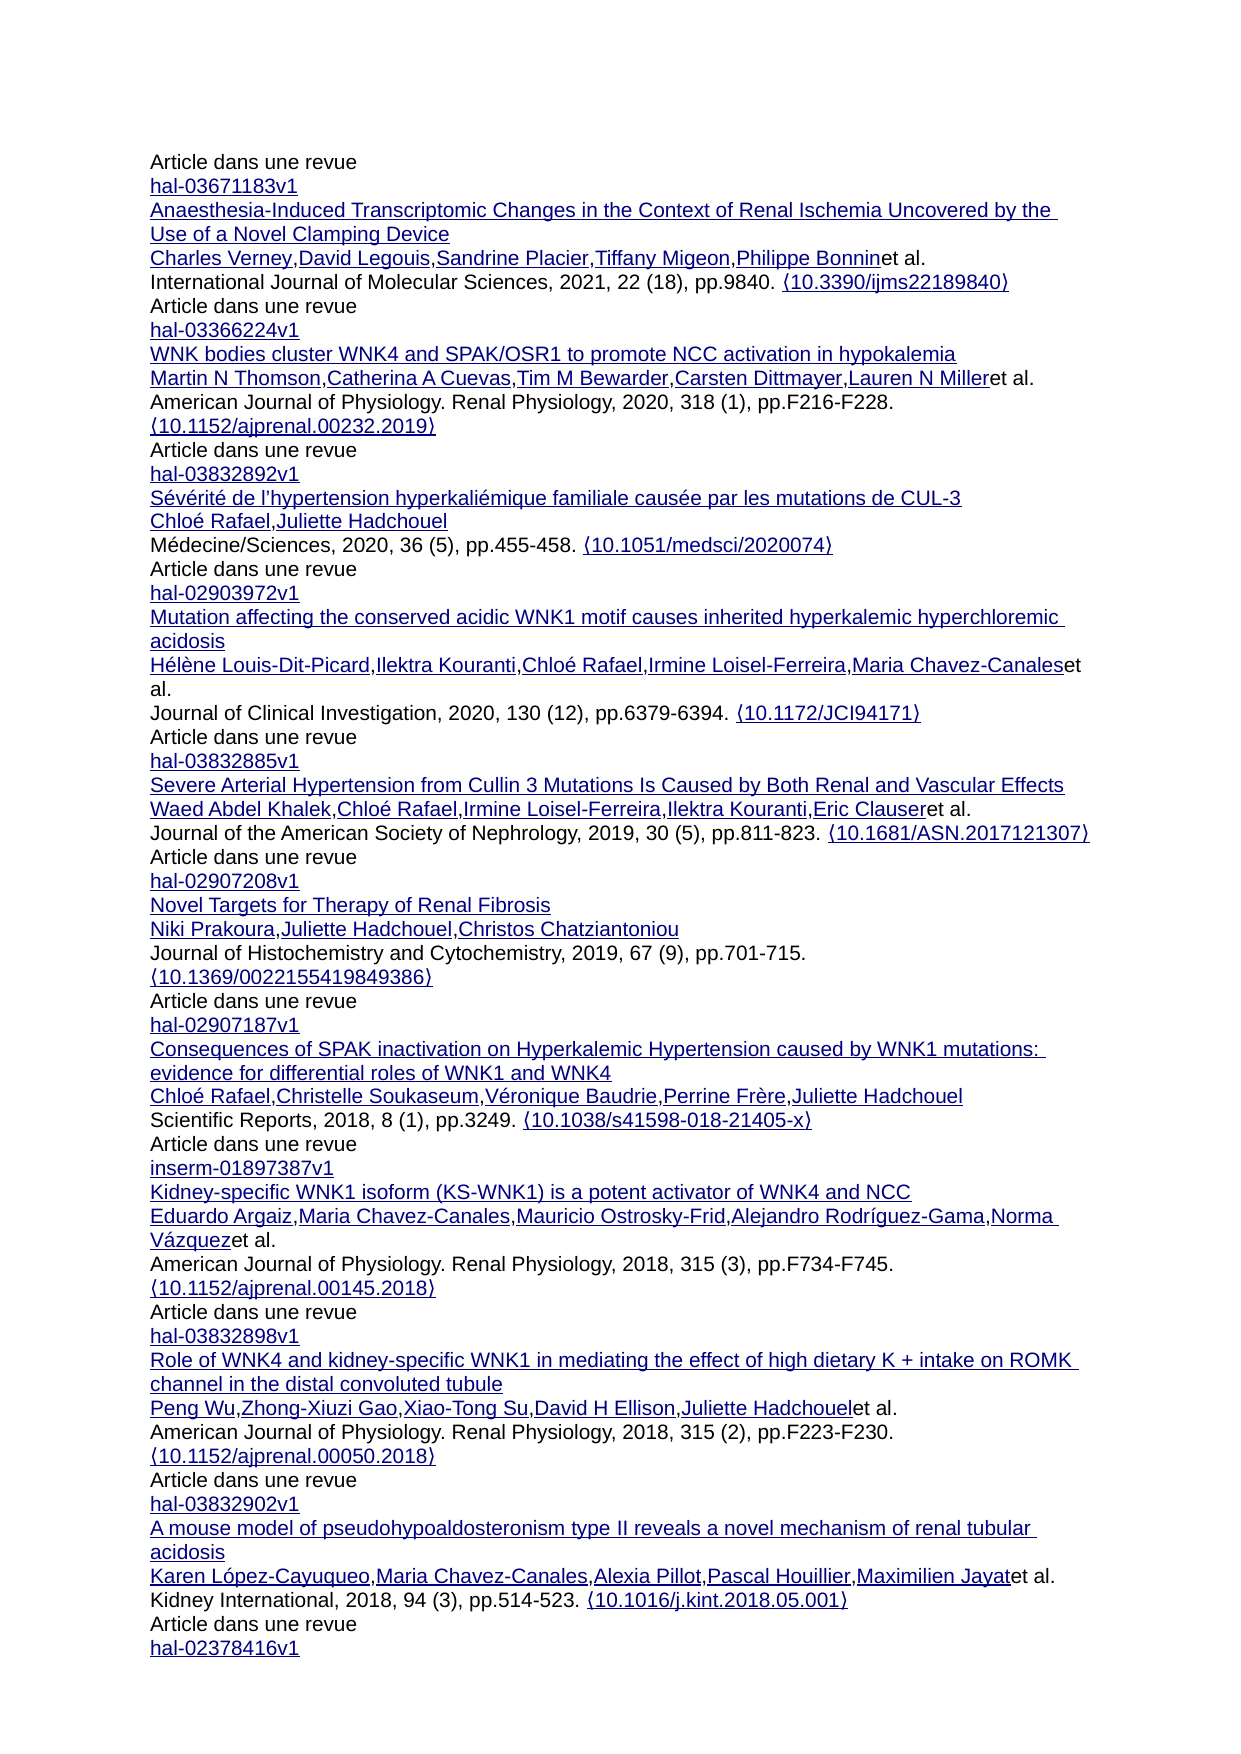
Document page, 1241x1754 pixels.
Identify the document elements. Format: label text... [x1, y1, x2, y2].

table_cell Severe Arterial Hypertension from Cullin 3 Mutations Is Caused by Both Renal and Vascular Effects Waed Abdel Khalek,Chloé Rafael,Irmine Loisel-Ferreira,Ilektra Kouranti,Eric Clauseret al. Journal of the American Society of Nephrology, 2019, 30 (5), pp.811-823. ⟨10.1681/ASN.2017121307⟩ Article dans une revue hal-02907208v1 [150, 773, 1090, 893]
table_cell Role of WNK4 and kidney-specific WNK1 in mediating the effect of high dietary K + intake on ROMK channel in the distal convoluted tubule Peng Wu,Zhong-Xiuzi Gao,Xiao-Tong Su,David H Ellison,Juliette Hadchouelet al. American Journal of Physiology. Renal Physiology, 2018, 315 (2), pp.F223-F230. ⟨10.1152/ajprenal.00050.2018⟩ Article dans une revue hal-03832902v1 [150, 1348, 1090, 1516]
table_cell Mutation affecting the conserved acidic WNK1 motif causes inherited hyperkalemic hyperchloremic acidosis Hélène Louis-Dit-Picard,Ilektra Kouranti,Chloé Rafael,Irmine Loisel-Ferreira,Maria Chavez-Canaleset al. Journal of Clinical Investigation, 2020, 130 (12), pp.6379-6394. ⟨10.1172/JCI94171⟩ Article dans une revue hal-03832885v1 [150, 605, 1090, 773]
table_cell WNK bodies cluster WNK4 and SPAK/OSR1 to promote NCC activation in hypokalemia Martin N Thomson,Catherina A Cuevas,Tim M Bewarder,Carsten Dittmayer,Lauren N Milleret al. American Journal of Physiology. Renal Physiology, 2020, 318 (1), pp.F216-F228. ⟨10.1152/ajprenal.00232.2019⟩ Article dans une revue hal-03832892v1 [150, 342, 1090, 485]
table_cell Anaesthesia-Induced Transcriptomic Changes in the Context of Renal Ischemia Uncovered by the Use of a Novel Clamping Device Charles Verney,David Legouis,Sandrine Placier,Tiffany Migeon,Philippe Bonninet al. International Journal of Molecular Sciences, 2021, 22 (18), pp.9840. ⟨10.3390/ijms22189840⟩ Article dans une revue hal-03366224v1 [150, 198, 1090, 342]
table_cell Sévérité de l’hypertension hyperkaliémique familiale causée par les mutations de CUL-3 Chloé Rafael,Juliette Hadchouel Médecine/Sciences, 2020, 36 (5), pp.455-458. ⟨10.1051/medsci/2020074⟩ Article dans une revue hal-02903972v1 [150, 485, 1090, 605]
table_cell Kidney-specific WNK1 isoform (KS-WNK1) is a potent activator of WNK4 and NCC Eduardo Argaiz,Maria Chavez-Canales,Mauricio Ostrosky-Frid,Alejandro Rodríguez-Gama,Norma Vázquezet al. American Journal of Physiology. Renal Physiology, 2018, 315 (3), pp.F734-F745. ⟨10.1152/ajprenal.00145.2018⟩ Article dans une revue hal-03832898v1 [150, 1180, 1090, 1348]
table_cell Novel Targets for Therapy of Renal Fibrosis Niki Prakoura,Juliette Hadchouel,Christos Chatziantoniou Journal of Histochemistry and Cytochemistry, 2019, 67 (9), pp.701-715. ⟨10.1369/0022155419849386⟩ Article dans une revue hal-02907187v1 [150, 893, 1090, 1036]
table_cell A mouse model of pseudohypoaldosteronism type II reveals a novel mechanism of renal tubular acidosis Karen López-Cayuqueo,Maria Chavez-Canales,Alexia Pillot,Pascal Houillier,Maximilien Jayatet al. Kidney International, 2018, 94 (3), pp.514-523. ⟨10.1016/j.kint.2018.05.001⟩ Article dans une revue hal-02378416v1 [150, 1516, 1090, 1659]
table_cell Article dans une revue hal-03671183v1 [150, 150, 1090, 198]
table_cell Consequences of SPAK inactivation on Hyperkalemic Hypertension caused by WNK1 mutations: evidence for differential roles of WNK1 and WNK4 Chloé Rafael,Christelle Soukaseum,Véronique Baudrie,Perrine Frère,Juliette Hadchouel Scientific Reports, 2018, 8 (1), pp.3249. ⟨10.1038/s41598-018-21405-x⟩ Article dans une revue inserm-01897387v1 [150, 1036, 1090, 1180]
